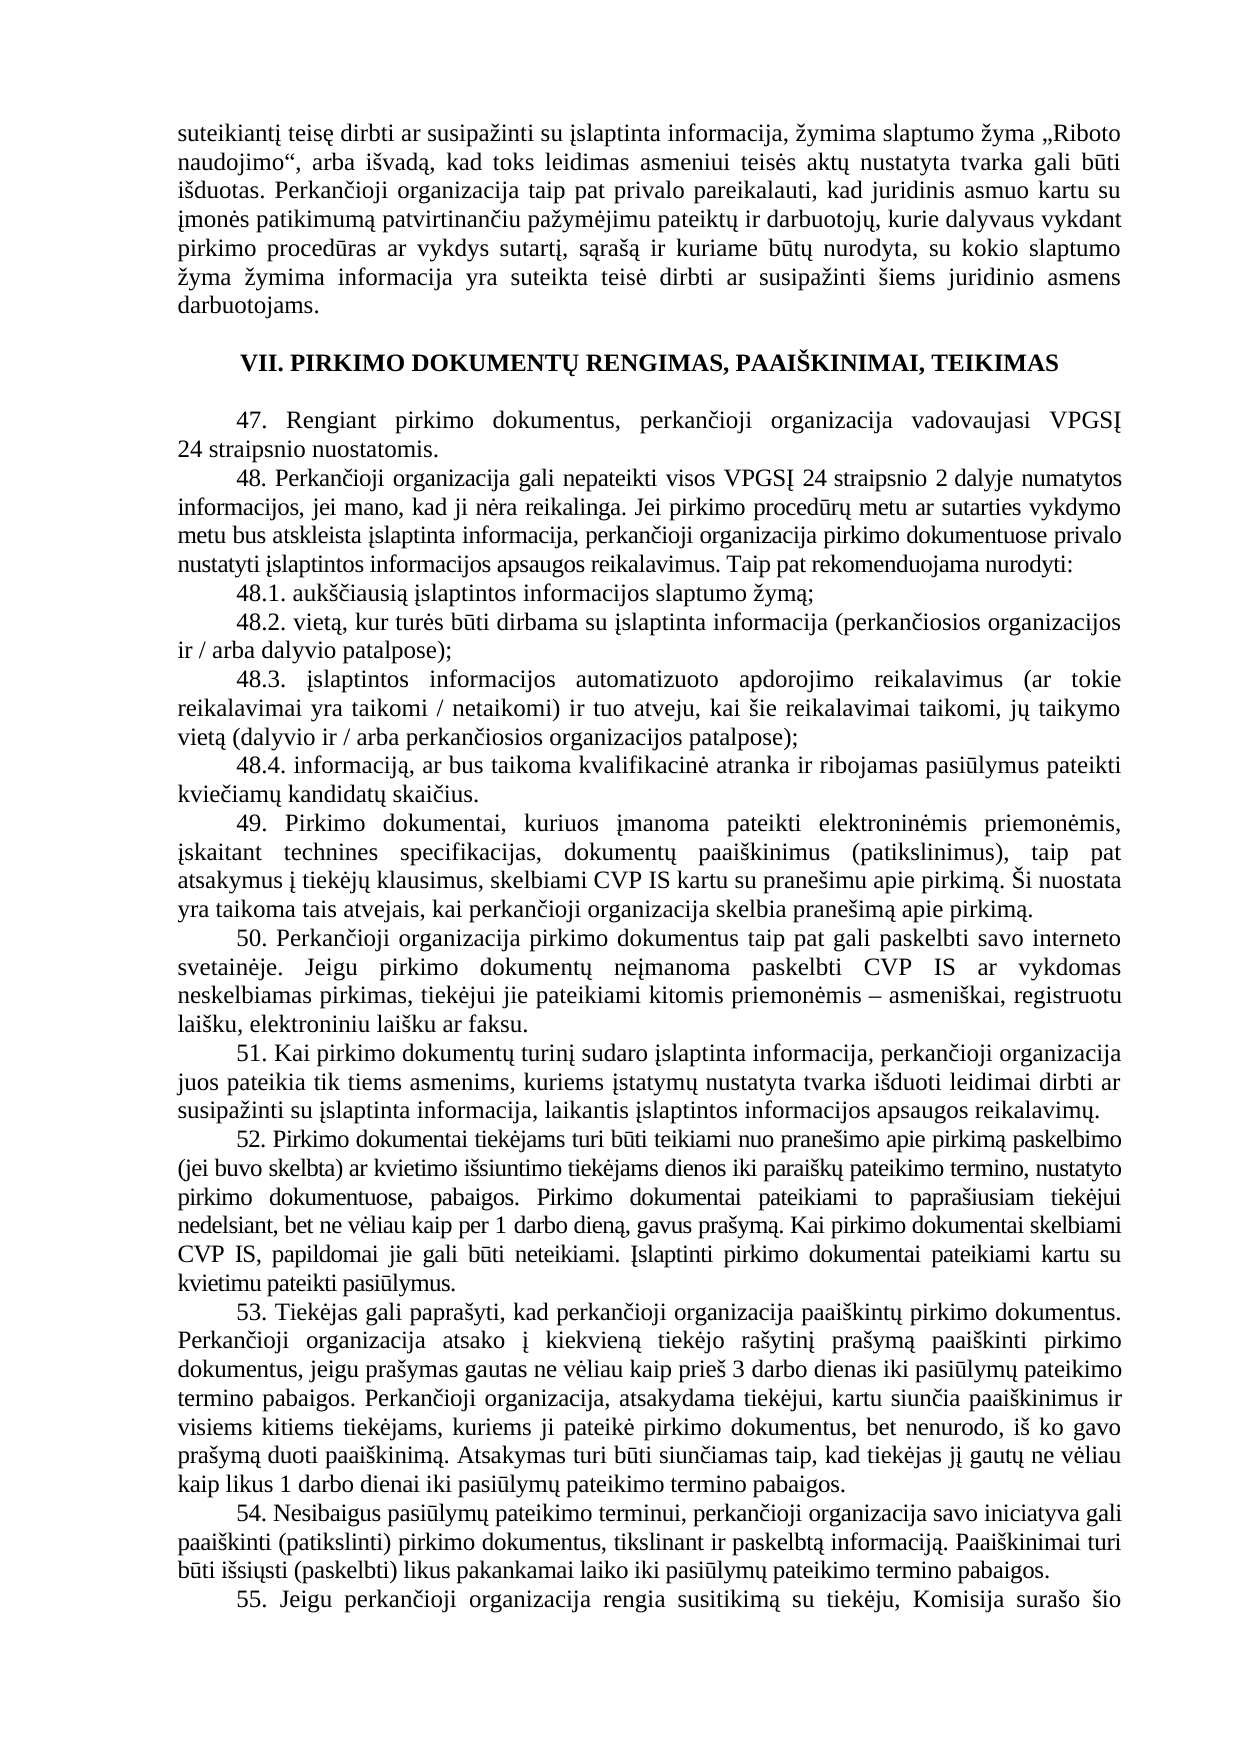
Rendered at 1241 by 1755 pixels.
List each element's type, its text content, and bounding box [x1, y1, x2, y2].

text 48.3. įslaptintos informacijos automatizuoto apdorojimo reikalavimus (ar tokie reikalavimai yra taikomi / netaikomi) ir tuo atveju, kai šie reikalavimai taikomi, jų taikymo vietą (dalyvio ir / arba perkančiosios organizacijos patalpose); [177, 664, 1122, 751]
text 52. Pirkimo dokumentai tiekėjams turi būti teikiami nuo pranešimo apie pirkimą paskelbimo (jei buvo skelbta) ar kvietimo išsiuntimo tiekėjams dienos iki paraiškų pateikimo termino, nustatyto pirkimo dokumentuose, pabaigos. Pirkimo dokumentai pateikiami to paprašiusiam tiekėjui nedelsiant, bet ne vėliau kaip per 1 darbo dieną, gavus prašymą. Kai pirkimo dokumentai skelbiami CVP IS, papildomai jie gali būti neteikiami. Įslaptinti pirkimo dokumentai pateikiami kartu su kvietimu pateikti pasiūlymus. [177, 1124, 1122, 1297]
text 55. Jeigu perkančioji organizacija rengia susitikimą su tiekėju, Komisija surašo šio [177, 1584, 1122, 1613]
text suteikiantį teisę dirbti ar susipažinti su įslaptinta informacija, žymima slaptumo žyma „Riboto naudojimo“, arba išvadą, kad toks leidimas asmeniui teisės aktų nustatyta tvarka gali būti išduotas. Perkančioji organizacija taip pat privalo pareikalauti, kad juridinis asmuo kartu su įmonės patikimumą patvirtinančiu pažymėjimu pateiktų ir darbuotojų, kurie dalyvaus vykdant pirkimo procedūras ar vykdys sutartį, sąrašą ir kuriame būtų nurodyta, su kokio slaptumo žyma žymima informacija yra suteikta teisė dirbti ar susipažinti šiems juridinio asmens darbuotojams. [177, 118, 1122, 319]
text 54. Nesibaigus pasiūlymų pateikimo terminui, perkančioji organizacija savo iniciatyva gali paaiškinti (patikslinti) pirkimo dokumentus, tikslinant ir paskelbtą informaciją. Paaiškinimai turi būti išsiųsti (paskelbti) likus pakankamai laiko iki pasiūlymų pateikimo termino pabaigos. [177, 1498, 1122, 1584]
text 49. Pirkimo dokumentai, kuriuos įmanoma pateikti elektroninėmis priemonėmis, įskaitant technines specifikacijas, dokumentų paaiškinimus (patikslinimus), taip pat atsakymus į tiekėjų klausimus, skelbiami CVP IS kartu su pranešimu apie pirkimą. Ši nuostata yra taikoma tais atvejais, kai perkančioji organizacija skelbia pranešimą apie pirkimą. [177, 808, 1122, 923]
text VII. PIRKIMO DOKUMENTŲ RENGIMAS, PAAIŠKINIMAI, TEIKIMAS [177, 348, 1122, 377]
text 48.4. informaciją, ar bus taikoma kvalifikacinė atranka ir ribojamas pasiūlymus pateikti kviečiamų kandidatų skaičius. [177, 751, 1122, 808]
text 48.1. aukščiausią įslaptintos informacijos slaptumo žymą; [177, 578, 1122, 607]
text 51. Kai pirkimo dokumentų turinį sudaro įslaptinta informacija, perkančioji organizacija juos pateikia tik tiems asmenims, kuriems įstatymų nustatyta tvarka išduoti leidimai dirbti ar susipažinti su įslaptinta informacija, laikantis įslaptintos informacijos apsaugos reikalavimų. [177, 1038, 1122, 1124]
text 53. Tiekėjas gali paprašyti, kad perkančioji organizacija paaiškintų pirkimo dokumentus. Perkančioji organizacija atsako į kiekvieną tiekėjo rašytinį prašymą paaiškinti pirkimo dokumentus, jeigu prašymas gautas ne vėliau kaip prieš 3 darbo dienas iki pasiūlymų pateikimo termino pabaigos. Perkančioji organizacija, atsakydama tiekėjui, kartu siunčia paaiškinimus ir visiems kitiems tiekėjams, kuriems ji pateikė pirkimo dokumentus, bet nenurodo, iš ko gavo prašymą duoti paaiškinimą. Atsakymas turi būti siunčiamas taip, kad tiekėjas jį gautų ne vėliau kaip likus 1 darbo dienai iki pasiūlymų pateikimo termino pabaigos. [177, 1297, 1122, 1498]
text 47. Rengiant pirkimo dokumentus, perkančioji organizacija vadovaujasi VPGSĮ 24 straipsnio nuostatomis. [177, 406, 1122, 463]
text 48. Perkančioji organizacija gali nepateikti visos VPGSĮ 24 straipsnio 2 dalyje numatytos informacijos, jei mano, kad ji nėra reikalinga. Jei pirkimo procedūrų metu ar sutarties vykdymo metu bus atskleista įslaptinta informacija, perkančioji organizacija pirkimo dokumentuose privalo nustatyti įslaptintos informacijos apsaugos reikalavimus. Taip pat rekomenduojama nurodyti: [177, 463, 1122, 578]
text 50. Perkančioji organizacija pirkimo dokumentus taip pat gali paskelbti savo interneto svetainėje. Jeigu pirkimo dokumentų neįmanoma paskelbti CVP IS ar vykdomas neskelbiamas pirkimas, tiekėjui jie pateikiami kitomis priemonėmis – asmeniškai, registruotu laišku, elektroniniu laišku ar faksu. [177, 923, 1122, 1038]
text 48.2. vietą, kur turės būti dirbama su įslaptinta informacija (perkančiosios organizacijos ir / arba dalyvio patalpose); [177, 607, 1122, 664]
